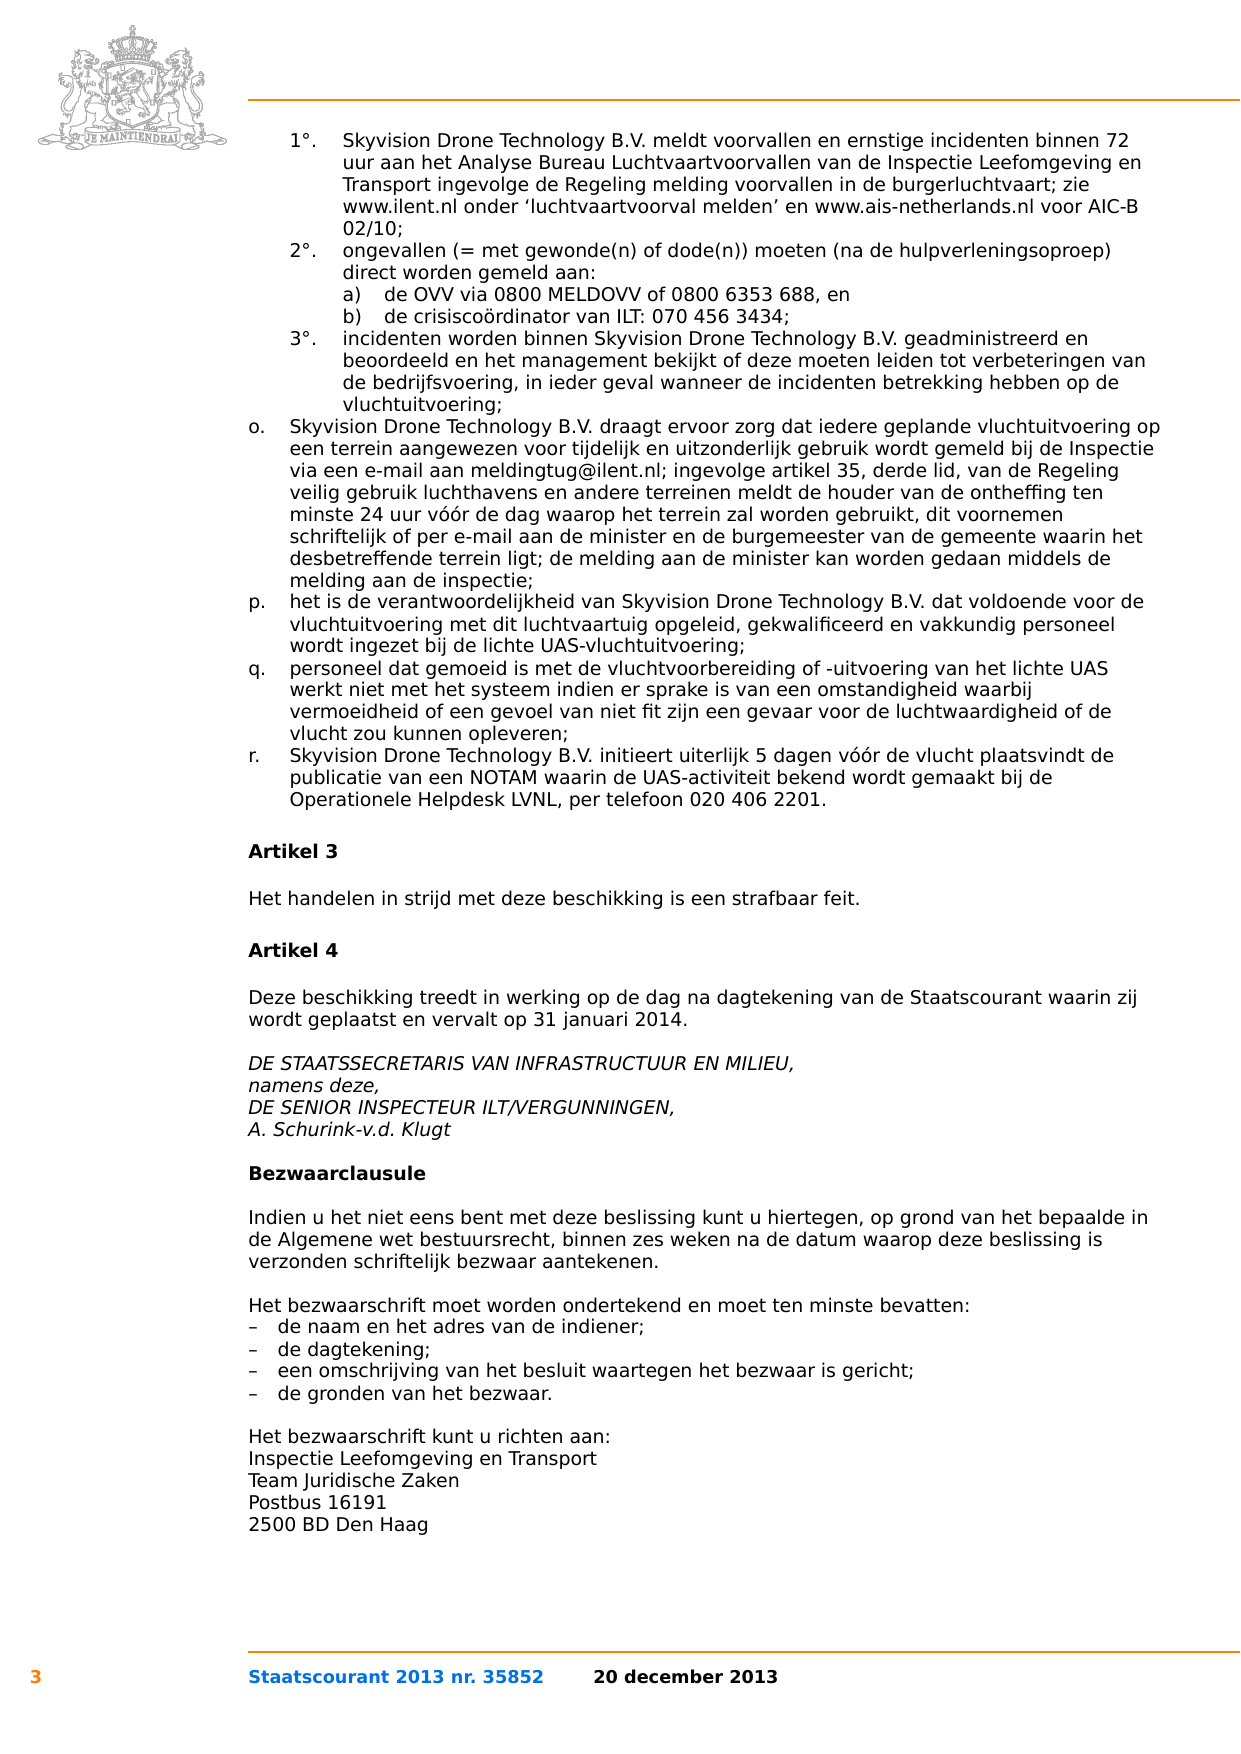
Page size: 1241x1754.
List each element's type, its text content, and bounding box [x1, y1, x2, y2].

text b) de crisiscoördinator van ILT: 070 456 3434; [342, 306, 1163, 328]
text 2500 BD Den Haag [248, 1514, 1163, 1536]
text Het bezwaarschrift moet worden ondertekend en moet ten minste bevatten: [248, 1294, 1163, 1316]
text – de dagtekening; [248, 1338, 1163, 1360]
text Het handelen in strijd met deze beschikking is een strafbaar feit. [248, 888, 1163, 910]
text Het bezwaarschrift kunt u richten aan: [248, 1426, 1163, 1448]
text 1°. Skyvision Drone Technology B.V. meldt voorvallen en ernstige incidenten binnen 72 uur aan het Analyse Bureau Luchtvaartvoorvallen van de Inspectie Leefomgeving en Transport ingevolge de Regeling melding voorvallen in de burgerluchtvaart; zie www.ilent.nl onder ‘luchtvaartvoorval melden’ en www.ais-netherlands.nl voor AIC-B 02/10; [289, 130, 1163, 240]
subtitle Artikel 4 [248, 940, 1163, 962]
text – de gronden van het bezwaar. [248, 1382, 1163, 1404]
text Bezwaarclausule [248, 1163, 1163, 1185]
text Team Juridische Zaken [248, 1470, 1163, 1492]
text 3°. incidenten worden binnen Skyvision Drone Technology B.V. geadministreerd en beoordeeld en het management bekijkt of deze moeten leiden tot verbeteringen van de bedrijfsvoering, in ieder geval wanneer de incidenten betrekking hebben op de vluchtuitvoering; [289, 328, 1163, 416]
text – een omschrijving van het besluit waartegen het bezwaar is gericht; [248, 1360, 1163, 1382]
subtitle Artikel 3 [248, 841, 1163, 863]
text Inspectie Leefomgeving en Transport [248, 1448, 1163, 1470]
text DE STAATSSECRETARIS VAN INFRASTRUCTUUR EN MILIEU, namens deze, DE SENIOR INSPECTEUR ILT/VERGUNNINGEN, A. Schurink-v.d. Klugt [248, 1053, 1163, 1141]
text o. Skyvision Drone Technology B.V. draagt ervoor zorg dat iedere geplande vluchtuitvoering op een terrein aangewezen voor tijdelijk en uitzonderlijk gebruik wordt gemeld bij de Inspectie via een e-mail aan meldingtug@ilent.nl; ingevolge artikel 35, derde lid, van de Regeling veilig gebruik luchthavens en andere terreinen meldt de houder van de ontheffing ten minste 24 uur vóór de dag waarop het terrein zal worden gebruikt, dit voornemen schriftelijk of per e-mail aan de minister en de burgemeester van de gemeente waarin het desbetreffende terrein ligt; de melding aan de minister kan worden gedaan middels de melding aan de inspectie; [248, 416, 1163, 591]
picture [38, 25, 227, 150]
text Postbus 16191 [248, 1492, 1163, 1514]
text 2°. ongevallen (= met gewonde(n) of dode(n)) moeten (na de hulpverleningsoproep) direct worden gemeld aan: [289, 240, 1163, 284]
text – de naam en het adres van de indiener; [248, 1316, 1163, 1338]
text Indien u het niet eens bent met deze beslissing kunt u hiertegen, op grond van het bepaalde in de Algemene wet bestuursrecht, binnen zes weken na de datum waarop deze beslissing is verzonden schriftelijk bezwaar aantekenen. [248, 1207, 1163, 1273]
text p. het is de verantwoordelijkheid van Skyvision Drone Technology B.V. dat voldoende voor de vluchtuitvoering met dit luchtvaartuig opgeleid, gekwalificeerd en vakkundig personeel wordt ingezet bij de lichte UAS-vluchtuitvoering; [248, 591, 1163, 657]
text q. personeel dat gemoeid is met de vluchtvoorbereiding of -uitvoering van het lichte UAS werkt niet met het systeem indien er sprake is van een omstandigheid waarbij vermoeidheid of een gevoel van niet fit zijn een gevaar voor de luchtwaardigheid of de vlucht zou kunnen opleveren; [248, 657, 1163, 745]
text a) de OVV via 0800 MELDOVV of 0800 6353 688, en [342, 284, 1163, 306]
text Deze beschikking treedt in werking op de dag na dagtekening van de Staatscourant waarin zij wordt geplaatst en vervalt op 31 januari 2014. [248, 987, 1163, 1031]
text r. Skyvision Drone Technology B.V. initieert uiterlijk 5 dagen vóór de vlucht plaatsvindt de publicatie van een NOTAM waarin de UAS-activiteit bekend wordt gemaakt bij de Operationele Helpdesk LVNL, per telefoon 020 406 2201. [248, 745, 1163, 811]
